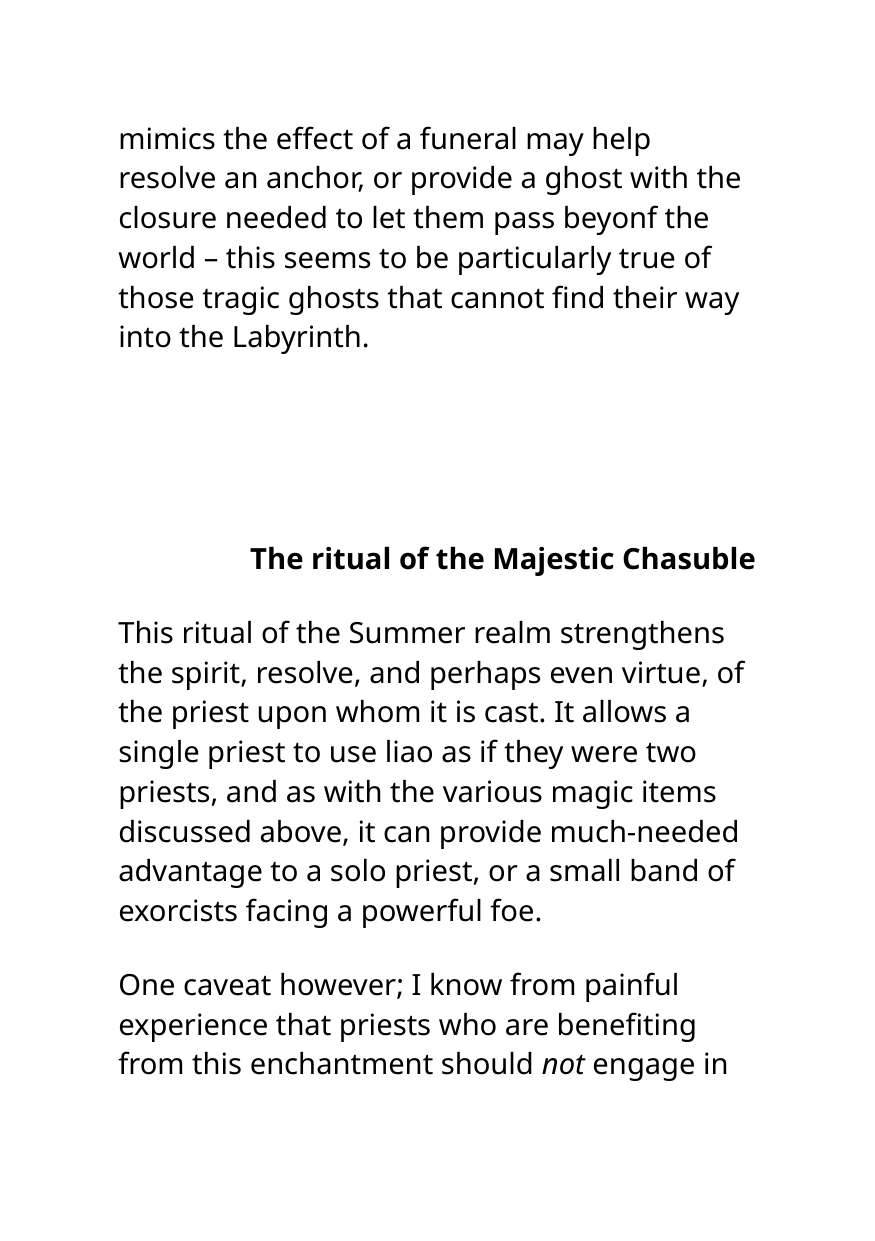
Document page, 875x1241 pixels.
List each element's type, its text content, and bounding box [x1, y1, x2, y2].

text One caveat however; I know from painful experience that priests who are benefiting from this enchantment should not engage in [118, 964, 756, 1083]
text This ritual of the Summer realm strengthens the spirit, resolve, and perhaps even virtue, of the priest upon whom it is cast. It allows a single priest to use liao as if they were two priests, and as with the various magic items discussed above, it can provide much-needed advantage to a solo priest, or a small band of exorcists facing a powerful foe. [118, 612, 756, 930]
text mimics the effect of a funeral may help resolve an anchor, or provide a ghost with the closure needed to let them pass beyonf the world – this seems to be particularly true of those tragic ghosts that cannot find their way into the Labyrinth. [118, 118, 756, 356]
text The ritual of the Majestic Chasuble [118, 538, 756, 578]
